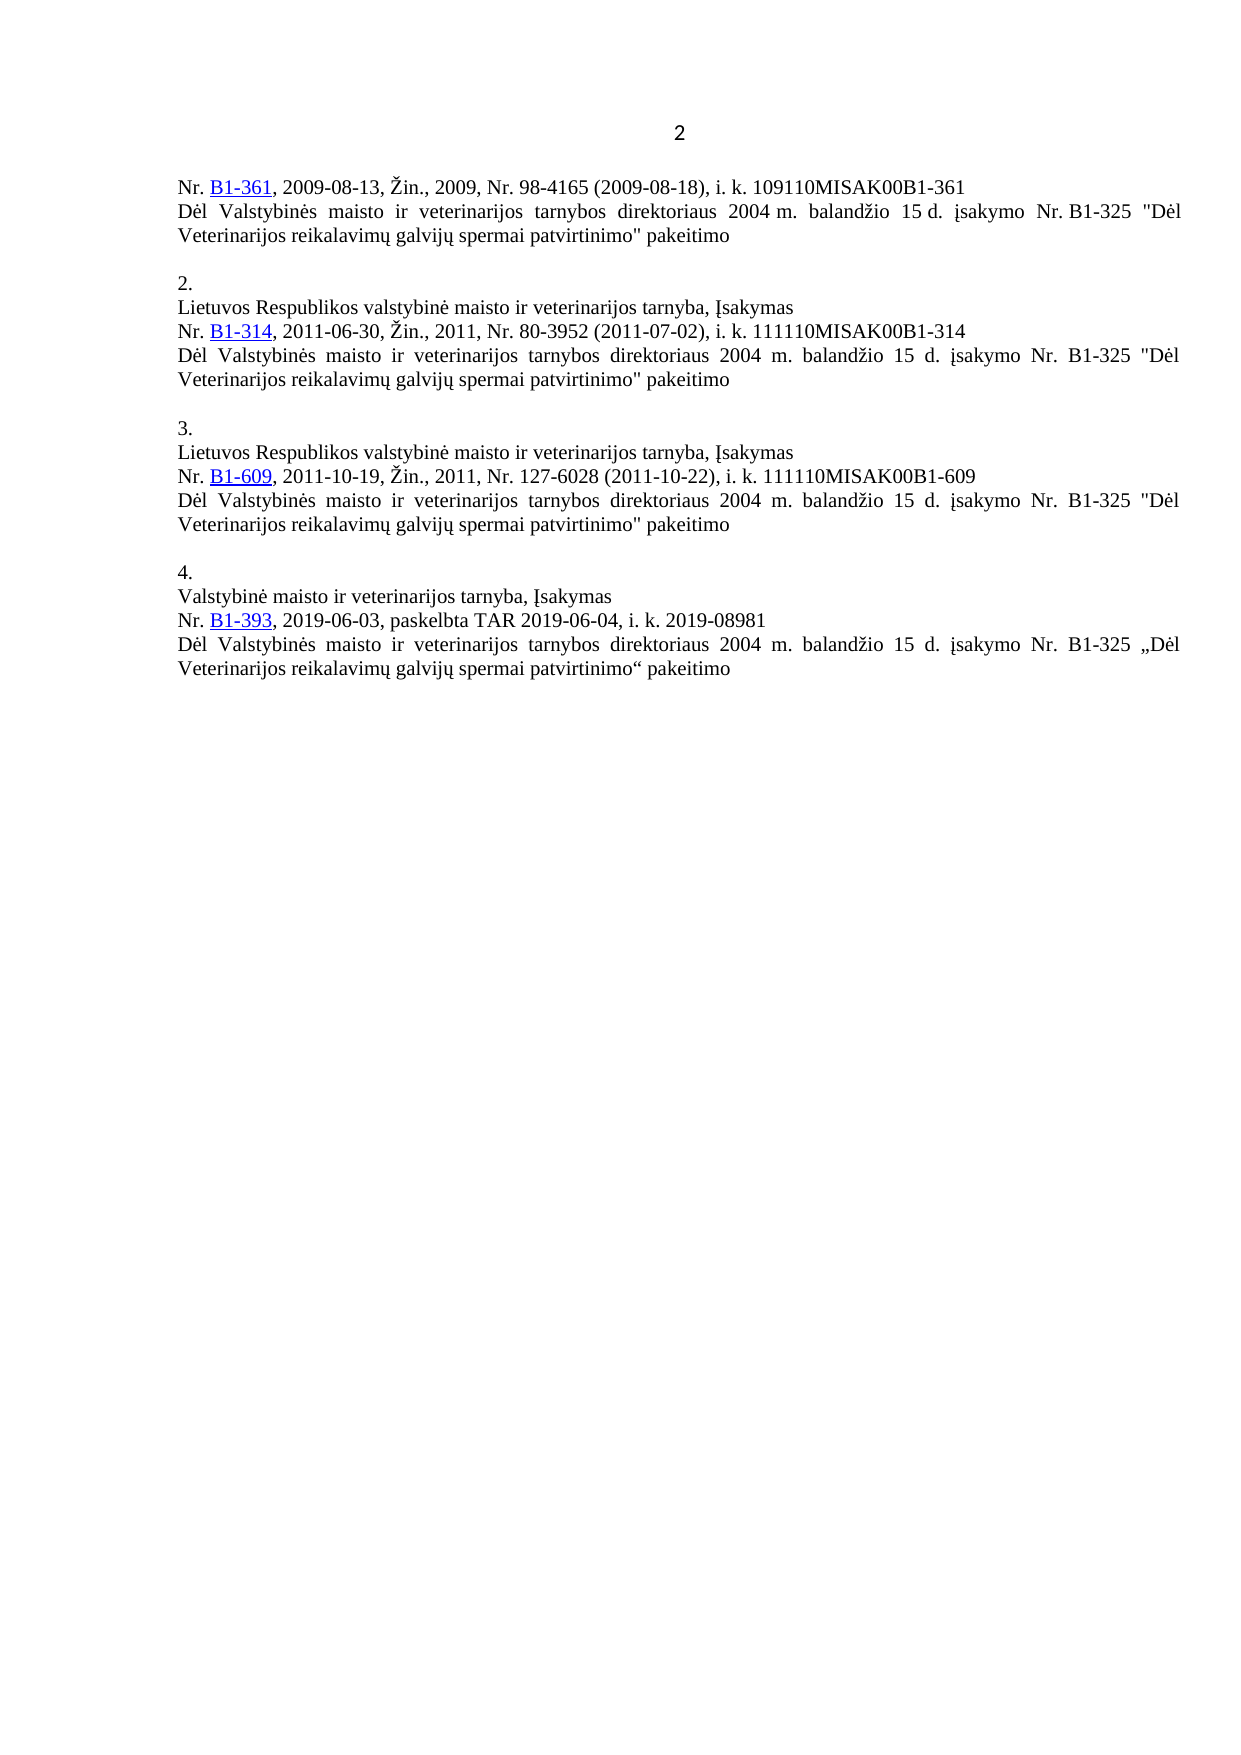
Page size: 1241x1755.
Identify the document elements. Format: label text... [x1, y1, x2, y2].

text Dėl Valstybinės maisto ir veterinarijos tarnybos direktoriaus 2004 m. balandžio 15 d. įsakymo Nr. B1-325 „Dėl Veterinarijos reikalavimų galvijų spermai patvirtinimo“ pakeitimo [177, 632, 1181, 680]
text Valstybinė maisto ir veterinarijos tarnyba, Įsakymas [177, 584, 1181, 608]
text 2. [177, 271, 1181, 295]
text Dėl Valstybinės maisto ir veterinarijos tarnybos direktoriaus 2004 m. balandžio 15 d. įsakymo Nr. B1-325 "Dėl Veterinarijos reikalavimų galvijų spermai patvirtinimo" pakeitimo [177, 488, 1181, 536]
text Dėl Valstybinės maisto ir veterinarijos tarnybos direktoriaus 2004 m. balandžio 15 d. įsakymo Nr. B1-325 "Dėl Veterinarijos reikalavimų galvijų spermai patvirtinimo" pakeitimo [177, 199, 1181, 247]
text Lietuvos Respublikos valstybinė maisto ir veterinarijos tarnyba, Įsakymas [177, 439, 1181, 464]
text 4. [177, 560, 1181, 584]
text Lietuvos Respublikos valstybinė maisto ir veterinarijos tarnyba, Įsakymas [177, 295, 1181, 319]
text 3. [177, 416, 1181, 439]
text Nr. B1-393, 2019-06-03, paskelbta TAR 2019-06-04, i. k. 2019-08981 [177, 608, 1181, 632]
text Nr. B1-314, 2011-06-30, Žin., 2011, Nr. 80-3952 (2011-07-02), i. k. 111110MISAK00B1-314 [177, 319, 1181, 343]
text Dėl Valstybinės maisto ir veterinarijos tarnybos direktoriaus 2004 m. balandžio 15 d. įsakymo Nr. B1-325 "Dėl Veterinarijos reikalavimų galvijų spermai patvirtinimo" pakeitimo [177, 343, 1181, 391]
text Nr. B1-361, 2009-08-13, Žin., 2009, Nr. 98-4165 (2009-08-18), i. k. 109110MISAK00B1-361 [177, 175, 1181, 199]
text Nr. B1-609, 2011-10-19, Žin., 2011, Nr. 127-6028 (2011-10-22), i. k. 111110MISAK00B1-609 [177, 464, 1181, 488]
